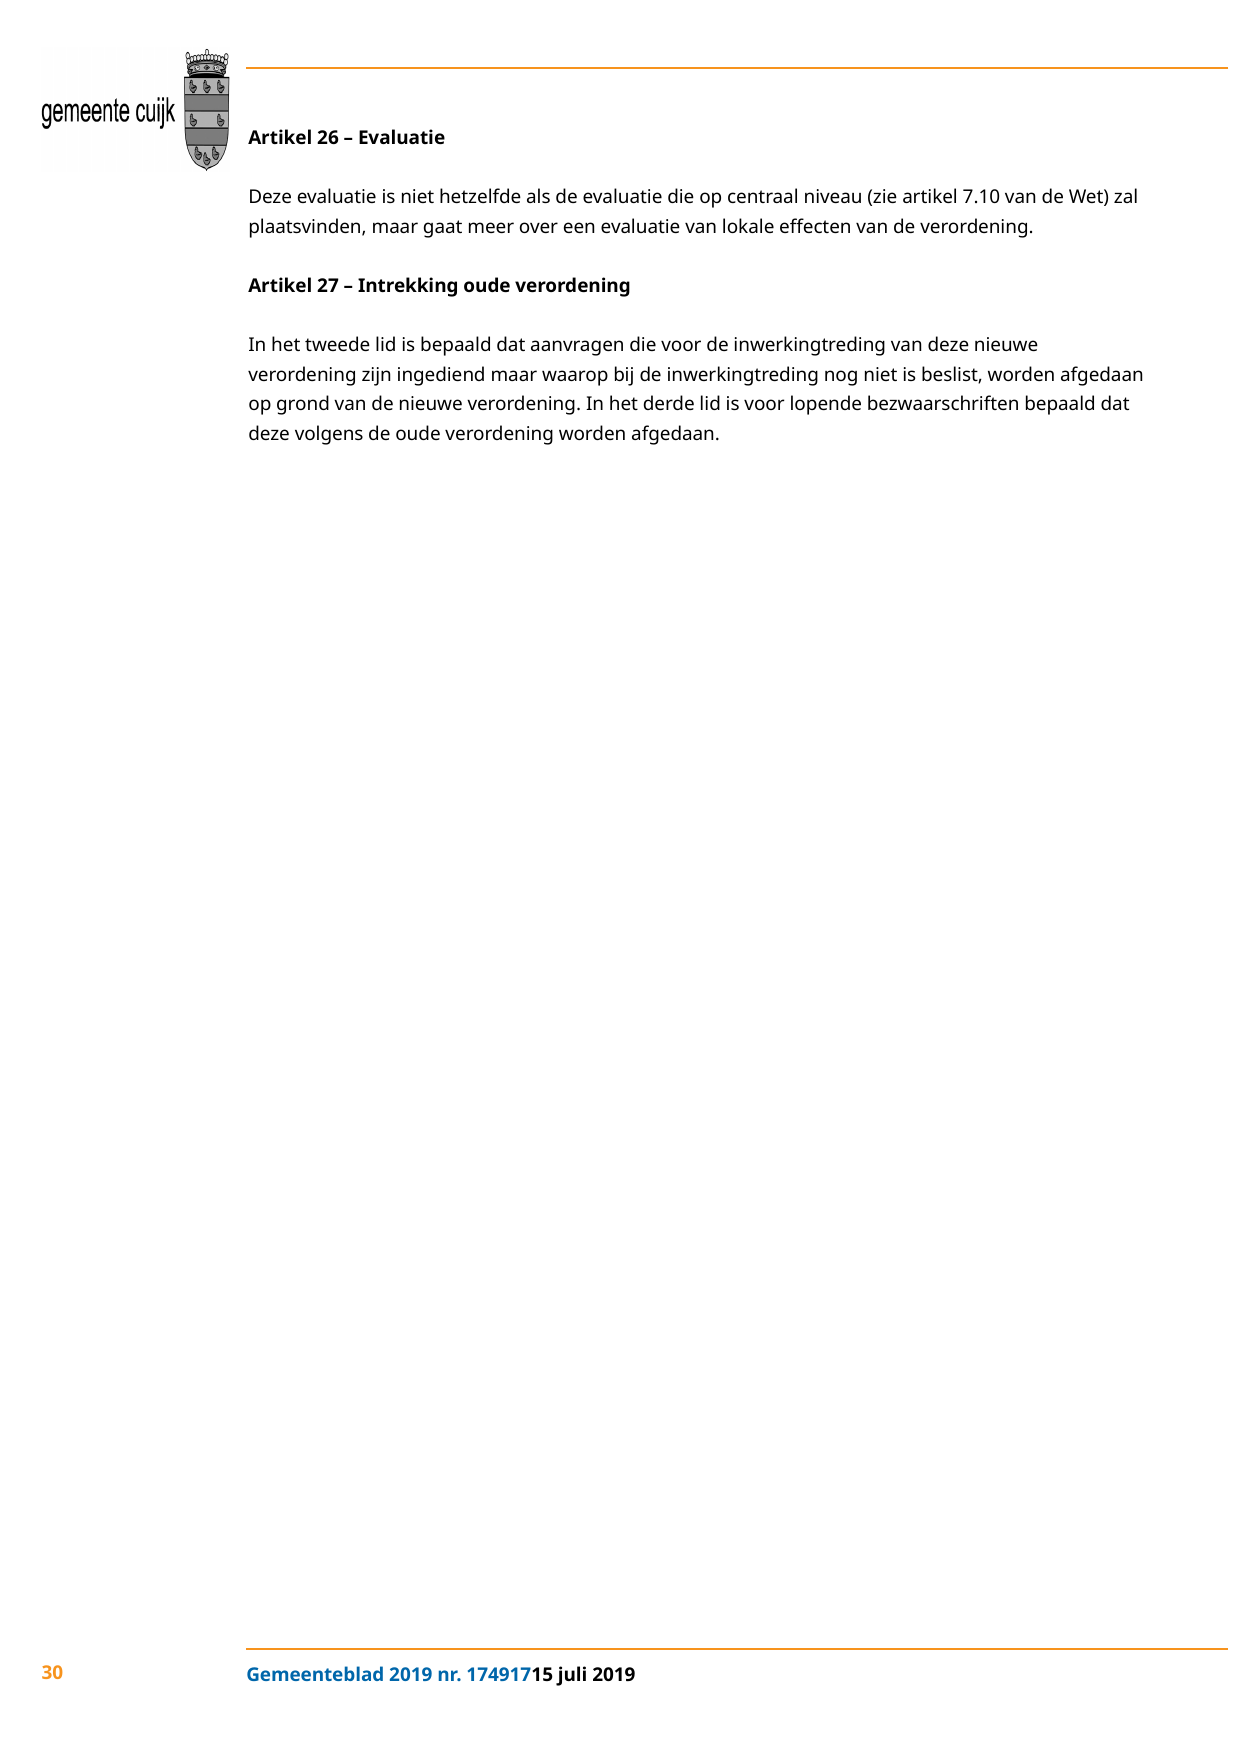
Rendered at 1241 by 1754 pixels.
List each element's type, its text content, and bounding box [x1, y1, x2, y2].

text In het tweede lid is bepaald dat aanvragen die voor de inwerkingtreding van deze nieuwe verordening zijn ingediend maar waarop bij de inwerkingtreding nog niet is beslist, worden afgedaan op grond van de nieuwe verordening. In het derde lid is voor lopende bezwaarschriften bepaald dat deze volgens de oude verordening worden afgedaan. [248, 331, 1152, 446]
text Deze evaluatie is niet hetzelfde als de evaluatie die op centraal niveau (zie artikel 7.10 van de Wet) zal plaatsvinden, maar gaat meer over een evaluatie van lokale effecten van de verordening. [248, 183, 1152, 239]
text Artikel 26 – Evaluatie [248, 124, 1152, 150]
text Artikel 27 – Intrekking oude verordening [248, 272, 1152, 298]
picture [41, 47, 231, 172]
